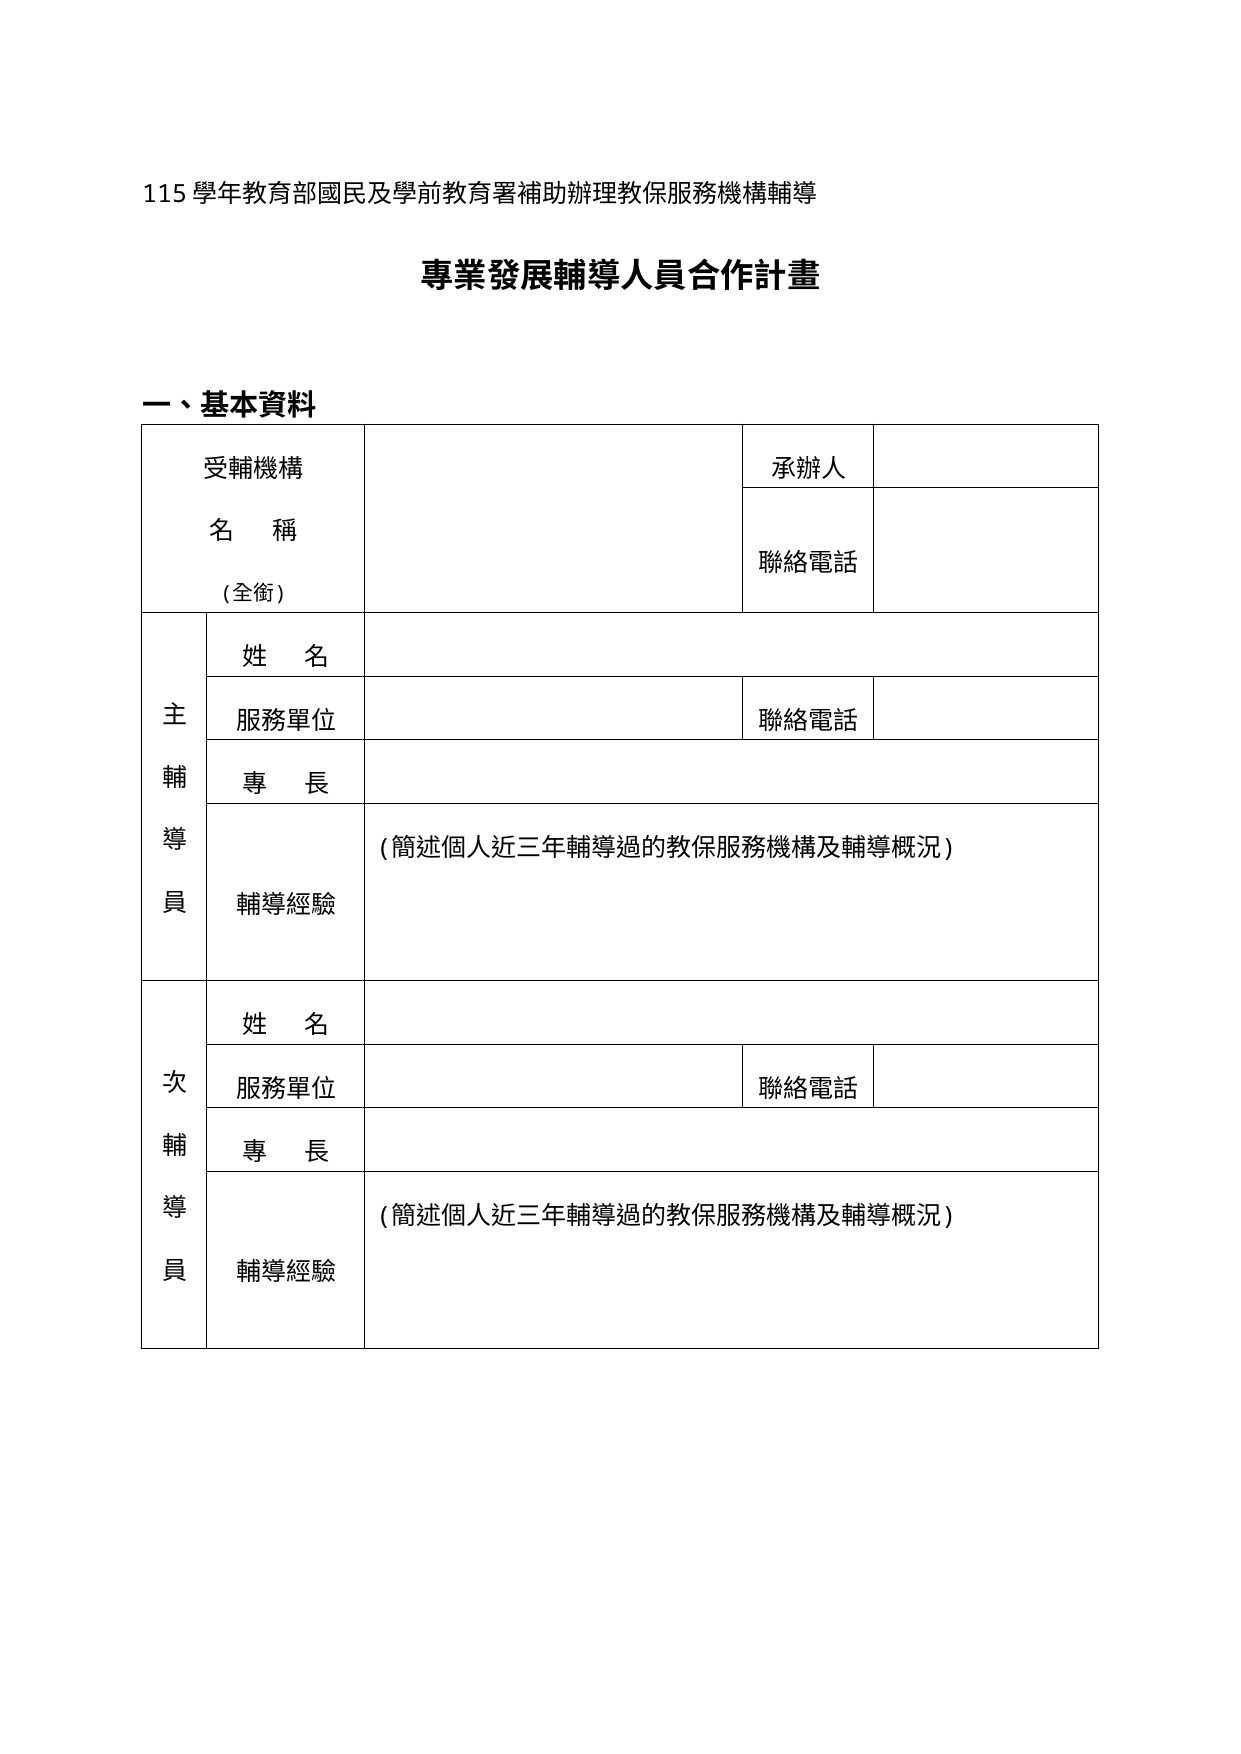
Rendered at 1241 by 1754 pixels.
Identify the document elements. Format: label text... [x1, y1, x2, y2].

table_cell [365, 981, 1098, 1043]
table_cell [874, 677, 1098, 739]
text 專業發展輔導人員合作計畫 [142, 232, 1098, 294]
table_cell 聯絡電話 [743, 488, 873, 612]
table_cell [874, 1045, 1098, 1107]
table_cell (簡述個人近三年輔導過的教保服務機構及輔導概況) [365, 1172, 1098, 1348]
table_cell 姓 名 [207, 981, 364, 1043]
table_cell 聯絡電話 [743, 677, 873, 739]
table_header 受輔機構 名 稱 (全銜) [142, 425, 364, 612]
table_header [365, 425, 742, 612]
table_cell 服務單位 [207, 677, 364, 739]
table_cell 服務單位 [207, 1045, 364, 1107]
table_cell [365, 613, 1098, 676]
table_header [874, 425, 1098, 487]
table_cell 姓 名 [207, 613, 364, 676]
table_cell [365, 1108, 1098, 1171]
table_cell [874, 488, 1098, 612]
table_cell 聯絡電話 [743, 1045, 873, 1107]
table_cell 輔導經驗 [207, 804, 364, 980]
table_header 承辦人 [743, 425, 873, 487]
table_cell [365, 740, 1098, 803]
table_cell 次 輔 導 員 [142, 981, 206, 1348]
table_cell 專 長 [207, 740, 364, 803]
text 115學年教育部國民及學前教育署補助辦理教保服務機構輔導 [142, 150, 1098, 213]
table_cell 主 輔 導 員 [142, 613, 206, 980]
table_cell [365, 677, 742, 739]
table_cell 專 長 [207, 1108, 364, 1171]
table_cell 輔導經驗 [207, 1172, 364, 1348]
table_cell (簡述個人近三年輔導過的教保服務機構及輔導概況) [365, 804, 1098, 980]
text 一、基本資料 [142, 361, 1098, 423]
table_cell [365, 1045, 742, 1107]
